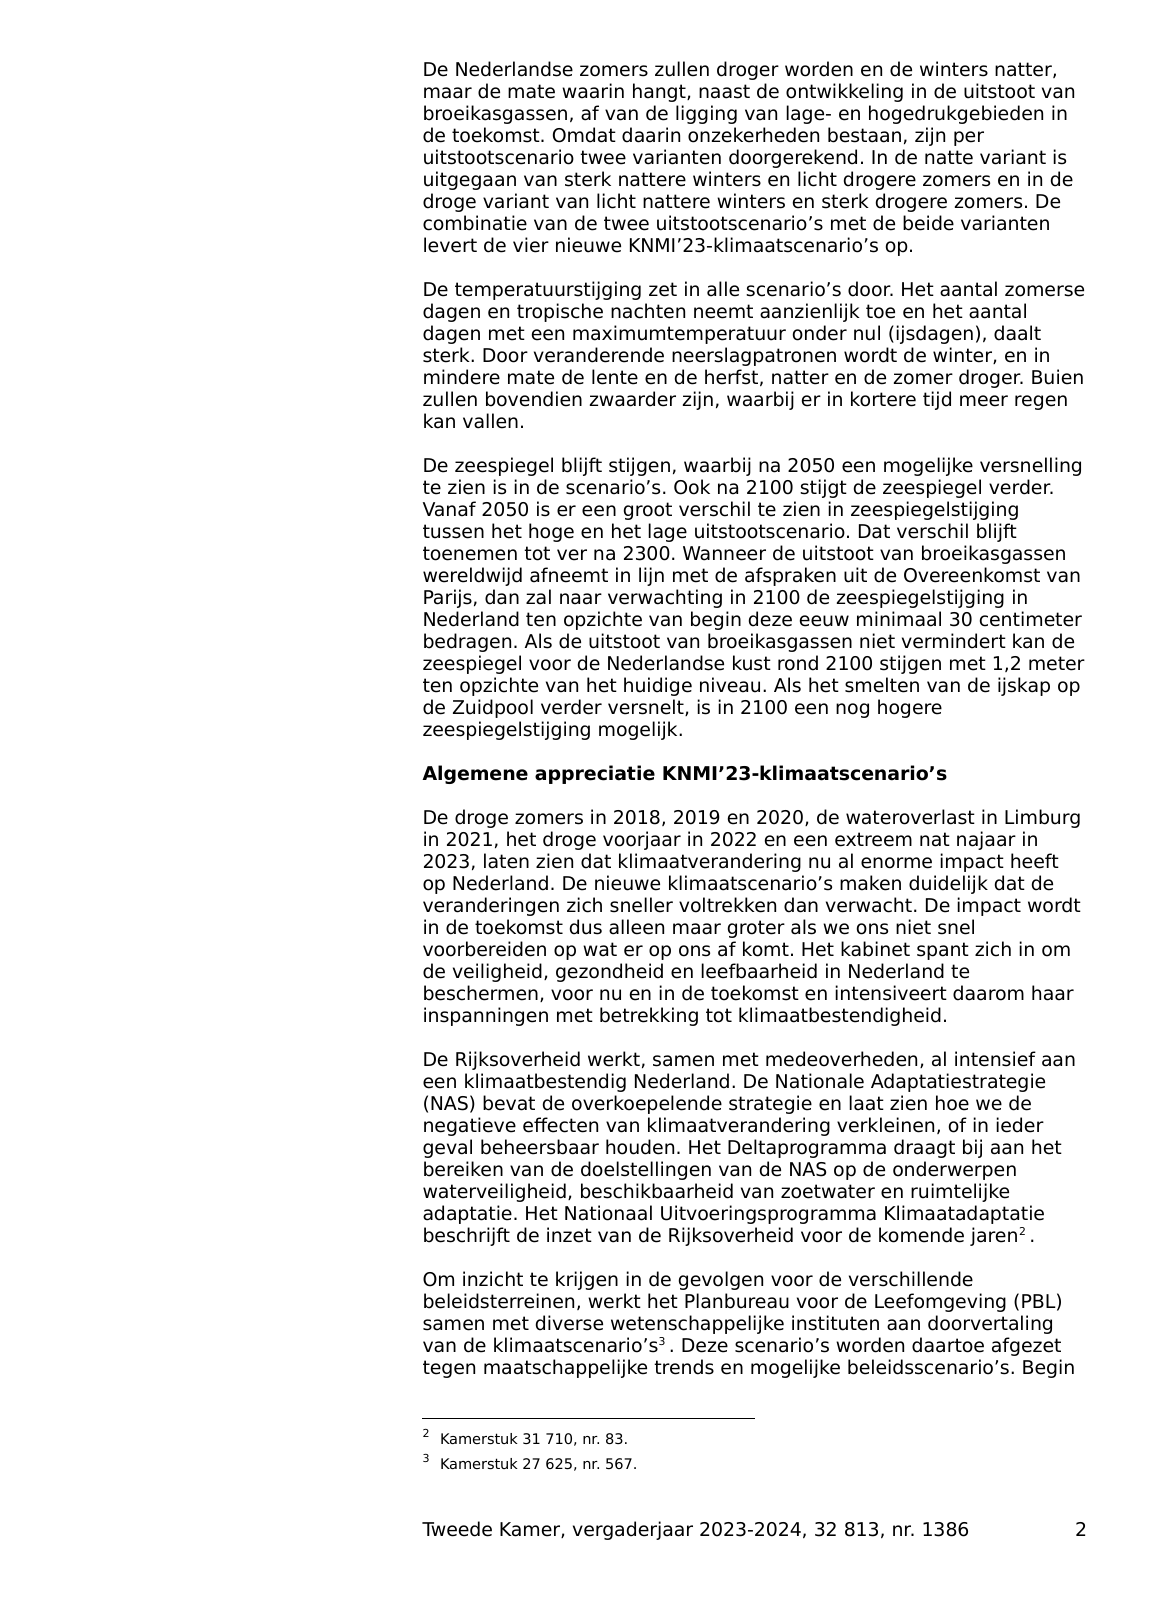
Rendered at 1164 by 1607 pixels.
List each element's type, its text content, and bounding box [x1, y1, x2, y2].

text De Nederlandse zomers zullen droger worden en de winters natter, maar de mate waarin hangt, naast de ontwikkeling in de uitstoot van broeikasgassen, af van de ligging van lage- en hogedrukgebieden in de toekomst. Omdat daarin onzekerheden bestaan, zijn per uitstootscenario twee varianten doorgerekend. In de natte variant is uitgegaan van sterk nattere winters en licht drogere zomers en in de droge variant van licht nattere winters en sterk drogere zomers. De combinatie van de twee uitstootscenario’s met de beide varianten levert de vier nieuwe KNMI’23-klimaatscenario’s op. [422, 59, 1087, 257]
text Kamerstuk 31 710, nr. 83. [422, 1427, 1087, 1449]
subtitle Algemene appreciatie KNMI’23-klimaatscenario’s [422, 763, 1087, 785]
text De Rijksoverheid werkt, samen met medeoverheden, al intensief aan een klimaatbestendig Nederland. De Nationale Adaptatiestrategie (NAS) bevat de overkoepelende strategie en laat zien hoe we de negatieve effecten van klimaatverandering verkleinen, of in ieder geval beheersbaar houden. Het Deltaprogramma draagt bij aan het bereiken van de doelstellingen van de NAS op de onderwerpen waterveiligheid, beschikbaarheid van zoetwater en ruimtelijke adaptatie. Het Nationaal Uitvoeringsprogramma Klimaatadaptatie beschrijft de inzet van de Rijksoverheid voor de komende jaren. [422, 1049, 1087, 1247]
text Om inzicht te krijgen in de gevolgen voor de verschillende beleidsterreinen, werkt het Planbureau voor de Leefomgeving (PBL) samen met diverse wetenschappelijke instituten aan doorvertaling van de klimaatscenario’s. Deze scenario’s worden daartoe afgezet tegen maatschappelijke trends en mogelijke beleidsscenario’s. Begin [422, 1269, 1087, 1379]
text De zeespiegel blijft stijgen, waarbij na 2050 een mogelijke versnelling te zien is in de scenario’s. Ook na 2100 stijgt de zeespiegel verder. Vanaf 2050 is er een groot verschil te zien in zeespiegelstijging tussen het hoge en het lage uitstootscenario. Dat verschil blijft toenemen tot ver na 2300. Wanneer de uitstoot van broeikasgassen wereldwijd afneemt in lijn met de afspraken uit de Overeenkomst van Parijs, dan zal naar verwachting in 2100 de zeespiegelstijging in Nederland ten opzichte van begin deze eeuw minimaal 30 centimeter bedragen. Als de uitstoot van broeikasgassen niet vermindert kan de zeespiegel voor de Nederlandse kust rond 2100 stijgen met 1,2 meter ten opzichte van het huidige niveau. Als het smelten van de ijskap op de Zuidpool verder versnelt, is in 2100 een nog hogere zeespiegelstijging mogelijk. [422, 455, 1087, 741]
text Kamerstuk 27 625, nr. 567. [422, 1452, 1087, 1474]
text De droge zomers in 2018, 2019 en 2020, de wateroverlast in Limburg in 2021, het droge voorjaar in 2022 en een extreem nat najaar in 2023, laten zien dat klimaatverandering nu al enorme impact heeft op Nederland. De nieuwe klimaatscenario’s maken duidelijk dat de veranderingen zich sneller voltrekken dan verwacht. De impact wordt in de toekomst dus alleen maar groter als we ons niet snel voorbereiden op wat er op ons af komt. Het kabinet spant zich in om de veiligheid, gezondheid en leefbaarheid in Nederland te beschermen, voor nu en in de toekomst en intensiveert daarom haar inspanningen met betrekking tot klimaatbestendigheid. [422, 807, 1087, 1027]
text De temperatuurstijging zet in alle scenario’s door. Het aantal zomerse dagen en tropische nachten neemt aanzienlijk toe en het aantal dagen met een maximumtemperatuur onder nul (ijsdagen), daalt sterk. Door veranderende neerslagpatronen wordt de winter, en in mindere mate de lente en de herfst, natter en de zomer droger. Buien zullen bovendien zwaarder zijn, waarbij er in kortere tijd meer regen kan vallen. [422, 279, 1087, 433]
